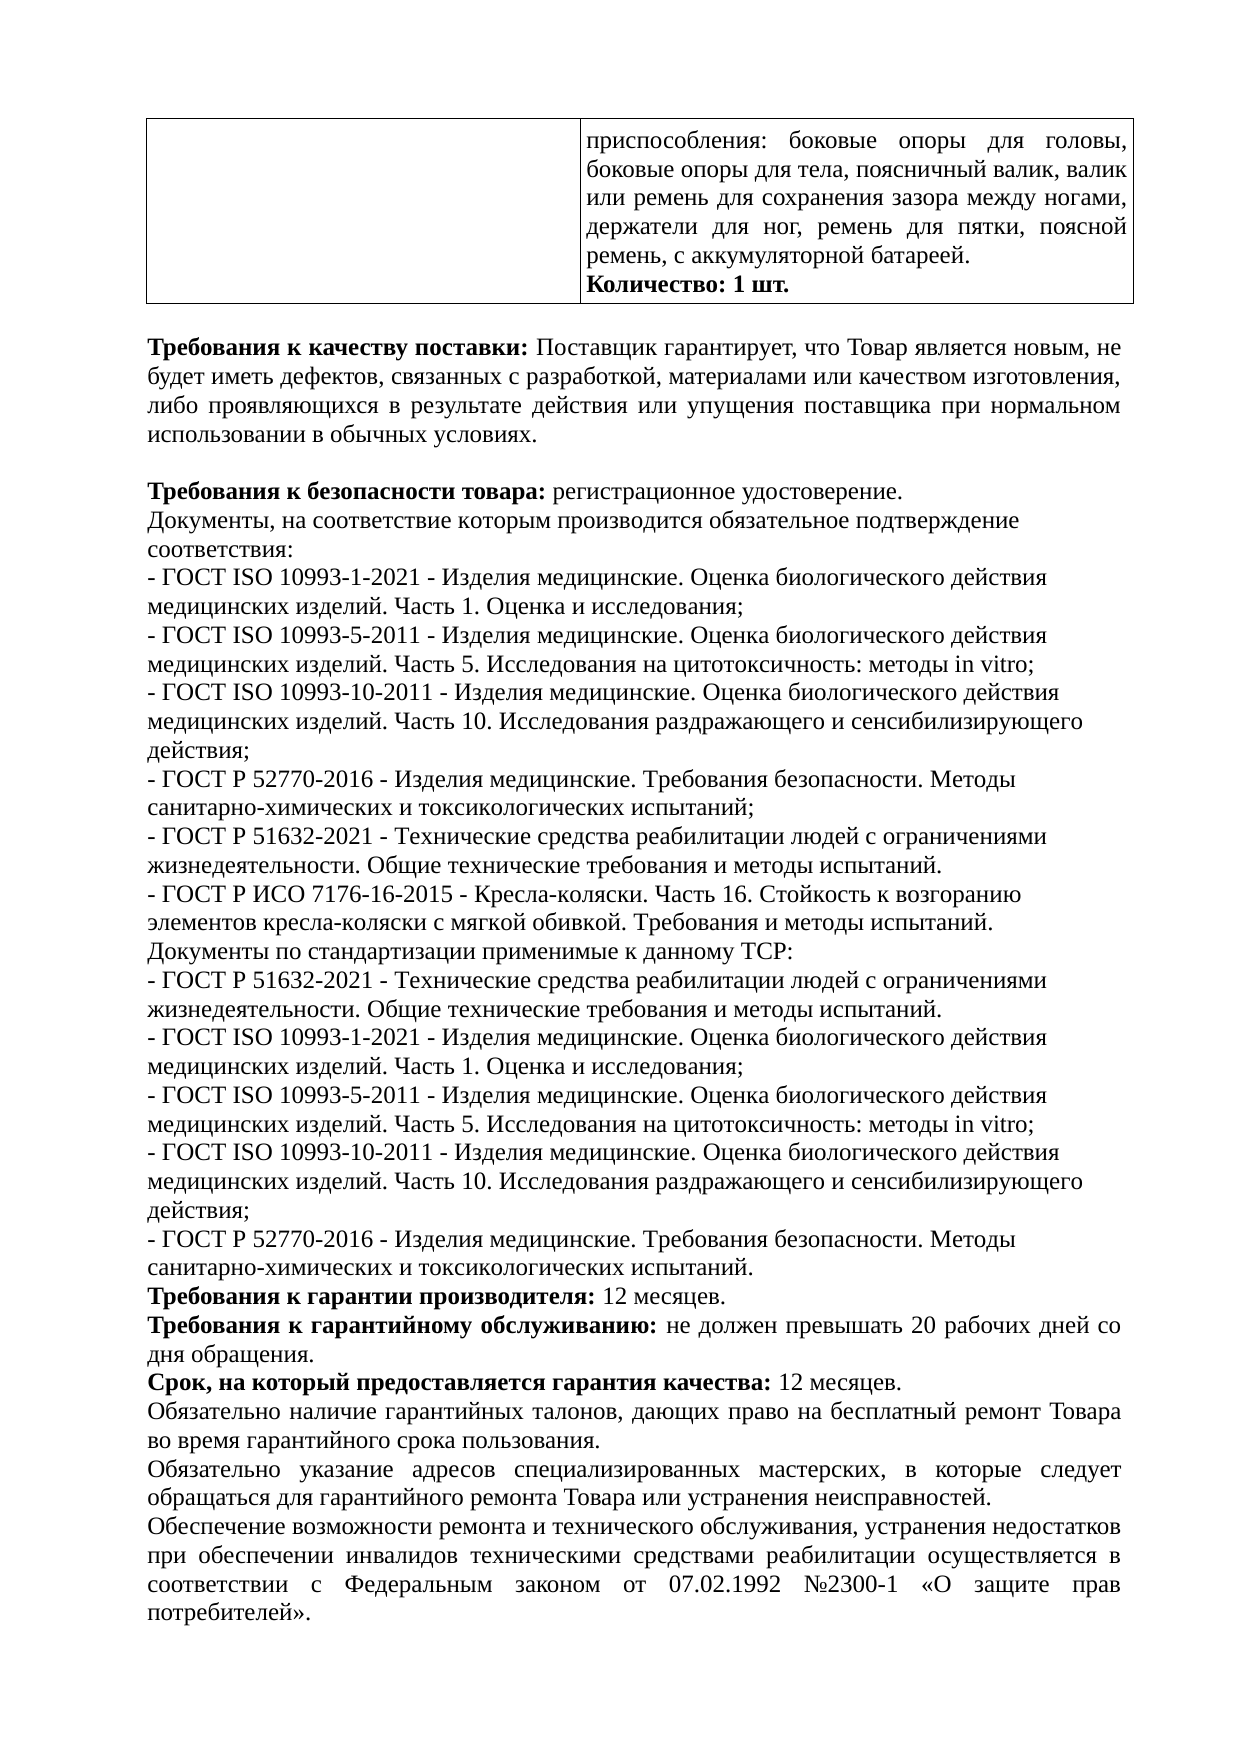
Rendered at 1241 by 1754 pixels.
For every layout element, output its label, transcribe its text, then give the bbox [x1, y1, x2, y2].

text - ГОСТ ISO 10993-1-2021 - Изделия медицинские. Оценка биологического действия медицинских изделий. Часть 1. Оценка и исследования; [147, 562, 1122, 620]
text - ГОСТ Р ИСО 7176-16-2015 - Кресла-коляски. Часть 16. Стойкость к возгоранию элементов кресла-коляски с мягкой обивкой. Требования и методы испытаний. [147, 879, 1122, 936]
text Документы по стандартизации применимые к данному ТСР: [147, 936, 1122, 965]
table_cell [147, 119, 580, 303]
text - ГОСТ ISO 10993-10-2011 - Изделия медицинские. Оценка биологического действия медицинских изделий. Часть 10. Исследования раздражающего и сенсибилизирующего действия; [147, 677, 1122, 764]
text - ГОСТ Р 52770-2016 - Изделия медицинские. Требования безопасности. Методы санитарно-химических и токсикологических испытаний. [147, 1224, 1122, 1281]
table_cell приспособления: боковые опоры для головы, боковые опоры для тела, поясничный валик, валик или ремень для сохранения зазора между ногами, держатели для ног, ремень для пятки, поясной ремень, с аккумуляторной батареей. Количество: 1 шт. [581, 119, 1133, 303]
text - ГОСТ Р 51632-2021 - Технические средства реабилитации людей с ограничениями жизнедеятельности. Общие технические требования и методы испытаний. [147, 821, 1122, 879]
text Обеспечение возможности ремонта и технического обслуживания, устранения недостатков при обеспечении инвалидов техническими средствами реабилитации осуществляется в соответствии с Федеральным законом от 07.02.1992 №2300-1 «О защите прав потребителей». [147, 1511, 1122, 1626]
text - ГОСТ Р 52770-2016 - Изделия медицинские. Требования безопасности. Методы санитарно-химических и токсикологических испытаний; [147, 764, 1122, 821]
text Требования к гарантии производителя: 12 месяцев. [147, 1281, 1122, 1310]
text Обязательно указание адресов специализированных мастерских, в которые следует обращаться для гарантийного ремонта Товара или устранения неисправностей. [147, 1454, 1122, 1511]
text - ГОСТ ISO 10993-10-2011 - Изделия медицинские. Оценка биологического действия медицинских изделий. Часть 10. Исследования раздражающего и сенсибилизирующего действия; [147, 1137, 1122, 1224]
text - ГОСТ ISO 10993-1-2021 - Изделия медицинские. Оценка биологического действия медицинских изделий. Часть 1. Оценка и исследования; [147, 1022, 1122, 1080]
text Требования к безопасности товара: регистрационное удостоверение. [147, 476, 1122, 505]
text Обязательно наличие гарантийных талонов, дающих право на бесплатный ремонт Товара во время гарантийного срока пользования. [147, 1396, 1122, 1454]
text - ГОСТ ISO 10993-5-2011 - Изделия медицинские. Оценка биологического действия медицинских изделий. Часть 5. Исследования на цитотоксичность: методы in vitro; [147, 620, 1122, 677]
text Требования к качеству поставки: Поставщик гарантирует, что Товар является новым, не будет иметь дефектов, связанных с разработкой, материалами или качеством изготовления, либо проявляющихся в результате действия или упущения поставщика при нормальном использовании в обычных условиях. [147, 332, 1122, 447]
text Срок, на который предоставляется гарантия качества: 12 месяцев. [147, 1367, 1122, 1396]
text - ГОСТ Р 51632-2021 - Технические средства реабилитации людей с ограничениями жизнедеятельности. Общие технические требования и методы испытаний. [147, 965, 1122, 1022]
text Требования к гарантийному обслуживанию: не должен превышать 20 рабочих дней со дня обращения. [147, 1310, 1122, 1367]
text - ГОСТ ISO 10993-5-2011 - Изделия медицинские. Оценка биологического действия медицинских изделий. Часть 5. Исследования на цитотоксичность: методы in vitro; [147, 1080, 1122, 1137]
text Документы, на соответствие которым производится обязательное подтверждение соответствия: [147, 505, 1122, 562]
